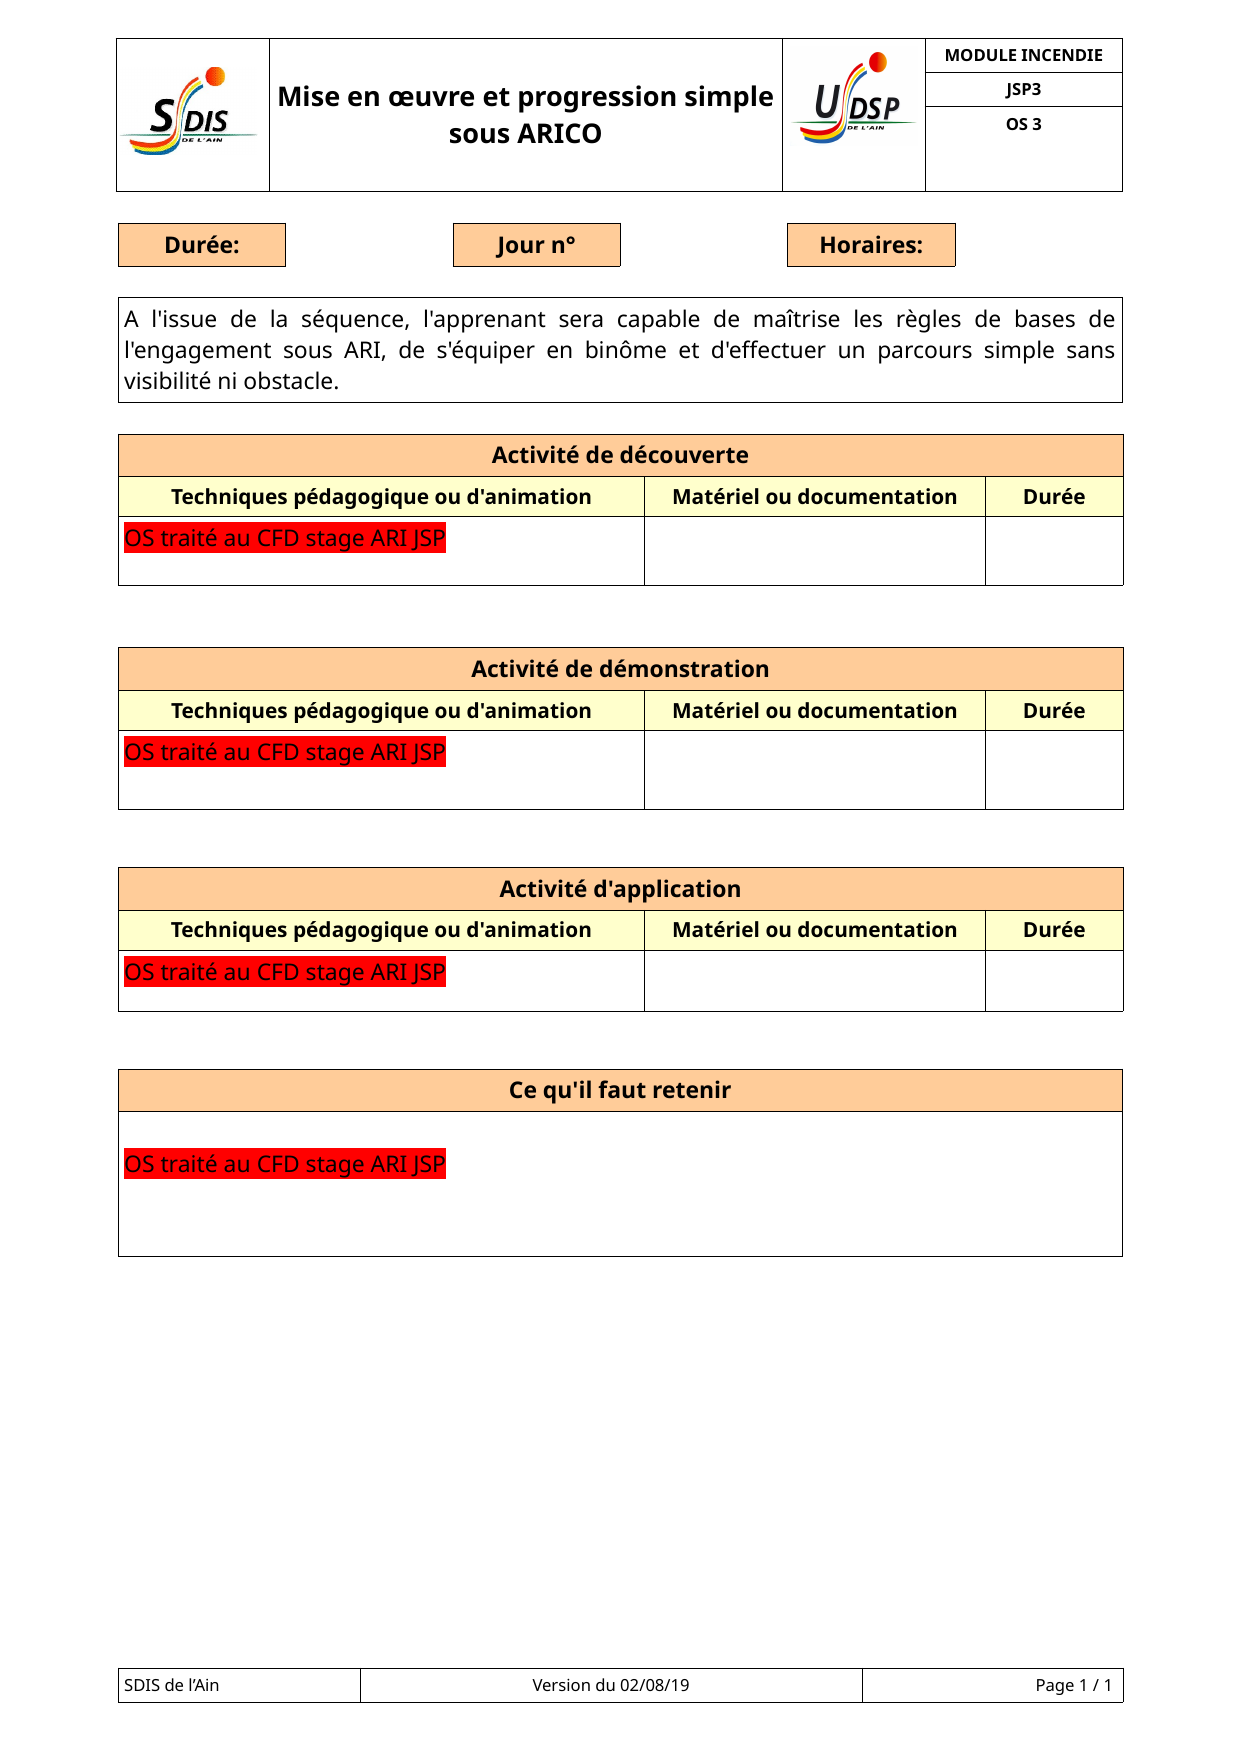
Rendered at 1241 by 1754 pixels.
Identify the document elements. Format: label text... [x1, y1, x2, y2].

table_cell [645, 517, 985, 585]
table_header Activité d'application [119, 868, 1123, 910]
table_cell Matériel ou documentation [645, 691, 985, 730]
table_cell [645, 951, 985, 1011]
table_header [286, 223, 453, 266]
table_header Activité de démonstration [119, 648, 1123, 690]
table_header Durée: [119, 224, 285, 266]
table_header Activité de découverte [119, 435, 1123, 476]
table_cell OS traité au CFD stage ARI JSP [119, 517, 644, 585]
table_header [783, 39, 925, 191]
table_cell Durée [986, 691, 1123, 730]
table_header Ce qu'il faut retenir [119, 1070, 1122, 1111]
table_cell OS 3 [926, 107, 1122, 191]
table_cell Matériel ou documentation [645, 477, 985, 516]
table_cell Durée [986, 911, 1123, 950]
table_cell Durée [986, 477, 1123, 516]
table_cell [645, 731, 985, 809]
table_cell JSP3 [926, 73, 1122, 106]
table_cell Techniques pédagogique ou d'animation [119, 911, 644, 950]
table_header [621, 223, 787, 266]
table_header MODULE INCENDIE [926, 39, 1122, 72]
table_cell [986, 951, 1123, 1011]
picture [119, 67, 258, 155]
table_cell OS traité au CFD stage ARI JSP [119, 1112, 1122, 1256]
table_cell OS traité au CFD stage ARI JSP [119, 731, 644, 809]
table_header Jour n° [454, 224, 620, 266]
table_header [956, 223, 1122, 266]
table_cell [986, 731, 1123, 809]
picture [789, 46, 918, 146]
table_header A l'issue de la séquence, l'apprenant sera capable de maîtrise les règles de bases de l'engagement sous ARI, de s'équiper en binôme et d'effectuer un parcours simple sans visibilité ni obstacle. [119, 298, 1122, 402]
table_cell Techniques pédagogique ou d'animation [119, 691, 644, 730]
table_cell Techniques pédagogique ou d'animation [119, 477, 644, 516]
table_header Horaires: [788, 224, 955, 266]
table_cell Matériel ou documentation [645, 911, 985, 950]
table_cell OS traité au CFD stage ARI JSP [119, 951, 644, 1011]
table_cell [986, 517, 1123, 585]
table_header Mise en œuvre et progression simple sous ARICO [270, 39, 782, 191]
table_header [117, 39, 269, 191]
